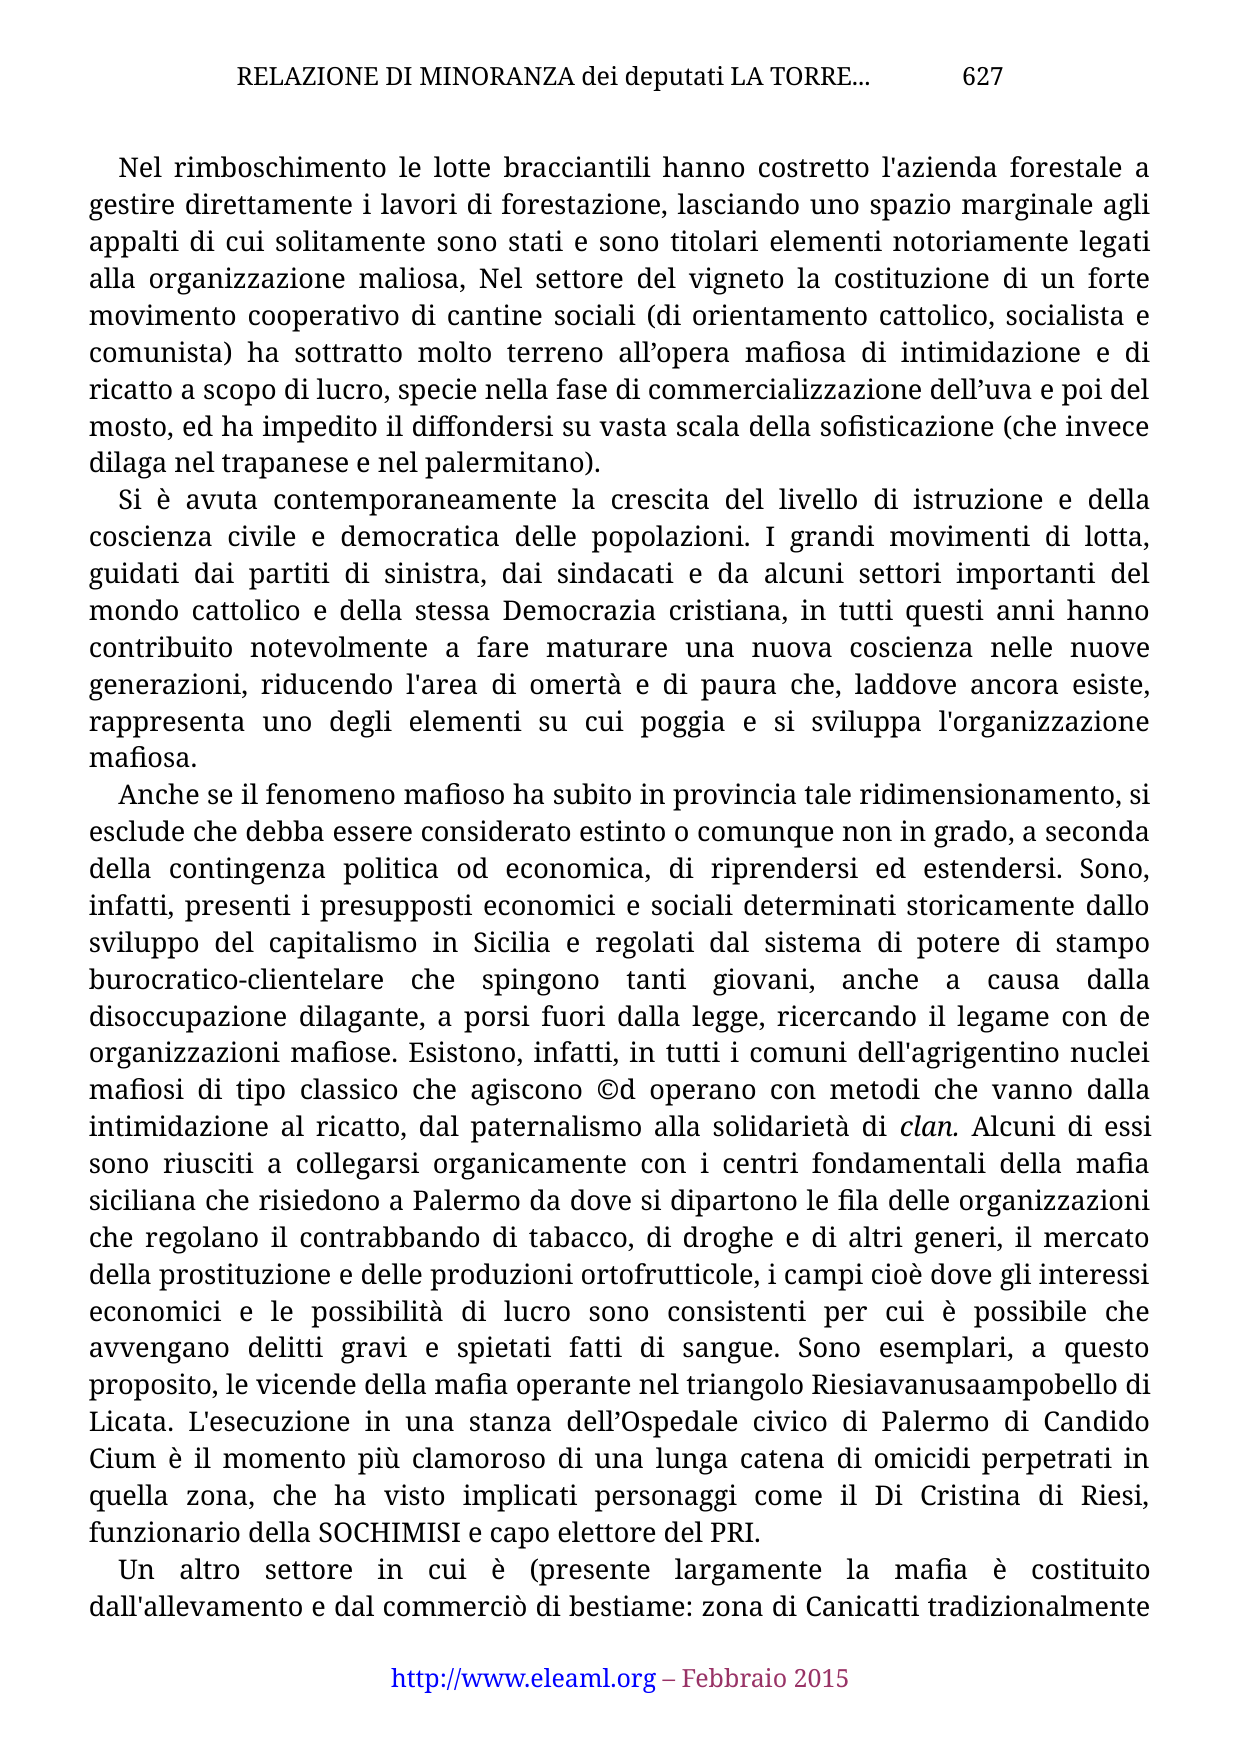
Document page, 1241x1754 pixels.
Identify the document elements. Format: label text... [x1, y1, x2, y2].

text Nel rimboschimento le lotte bracciantili hanno costretto l'azienda forestale a gestire direttamente i lavori di forestazione, lasciando uno spazio marginale agli appalti di cui solitamente sono stati e sono titolari elementi notoriamente legati alla organizzazione maliosa, Nel settore del vigneto la costituzione di un forte movimento cooperativo di cantine sociali (di orientamento cattolico, socialista e comunista) ha sottratto molto terreno all’opera mafiosa di intimidazione e di ricatto a scopo di lucro, specie nella fase di commercializzazione dell’uva e poi del mosto, ed ha impedito il diffondersi su vasta scala della sofisticazione (che invece dilaga nel trapanese e nel palermitano). [88, 149, 1152, 481]
text Anche se il fenomeno mafioso ha subito in provincia tale ridimensionamento, si esclude che debba essere considerato estinto o comunque non in grado, a seconda della contingenza politica od economica, di riprendersi ed estendersi. Sono, infatti, presenti i presupposti economici e sociali determinati storicamente dallo sviluppo del capitalismo in Sicilia e regolati dal sistema di potere di stampo burocratico-clientelare che spingono tanti giovani, anche a causa dalla disoccupazione dilagante, a porsi fuori dalla legge, ricercando il legame con de organizzazioni mafiose. Esistono, infatti, in tutti i comuni dell'agrigentino nuclei mafiosi di tipo classico che agiscono ©d operano con metodi che vanno dalla intimidazione al ricatto, dal paternalismo alla solidarietà di clan. Alcuni di essi sono riusciti a collegarsi organicamente con i centri fondamentali della mafia siciliana che risiedono a Palermo da dove si dipartono le fila delle organizzazioni che regolano il contrabbando di tabacco, di droghe e di altri generi, il mercato della prostituzione e delle produzioni ortofrutticole, i campi cioè dove gli interessi economici e le possibilità di lucro sono consistenti per cui è possibile che avvengano delitti gravi e spietati fatti di sangue. Sono esemplari, a questo proposito, le vicende della mafia operante nel triangolo Riesiavanusaampobello di Licata. L'esecuzione in una stanza dell’Ospedale civico di Palermo di Candido Cium è il momento più clamoroso di una lunga catena di omicidi perpetrati in quella zona, che ha visto implicati personaggi come il Di Cristina di Riesi, funzionario della SOCHIMISI e capo elettore del PRI. [88, 776, 1152, 1550]
text Si è avuta contemporaneamente la crescita del livello di istruzione e della coscienza civile e democratica delle popolazioni. I grandi movimenti di lotta, guidati dai partiti di sinistra, dai sindacati e da alcuni settori importanti del mondo cattolico e della stessa Democrazia cristiana, in tutti questi anni hanno contribuito notevolmente a fare maturare una nuova coscienza nelle nuove generazioni, riducendo l'area di omertà e di paura che, laddove ancora esiste, rappresenta uno degli elementi su cui poggia e si sviluppa l'organizzazione mafiosa. [88, 481, 1152, 776]
text Un altro settore in cui è (presente largamente la mafia è costituito dall'allevamento e dal commerciò di bestiame: zona di Canicatti tradizionalmente [88, 1550, 1152, 1624]
